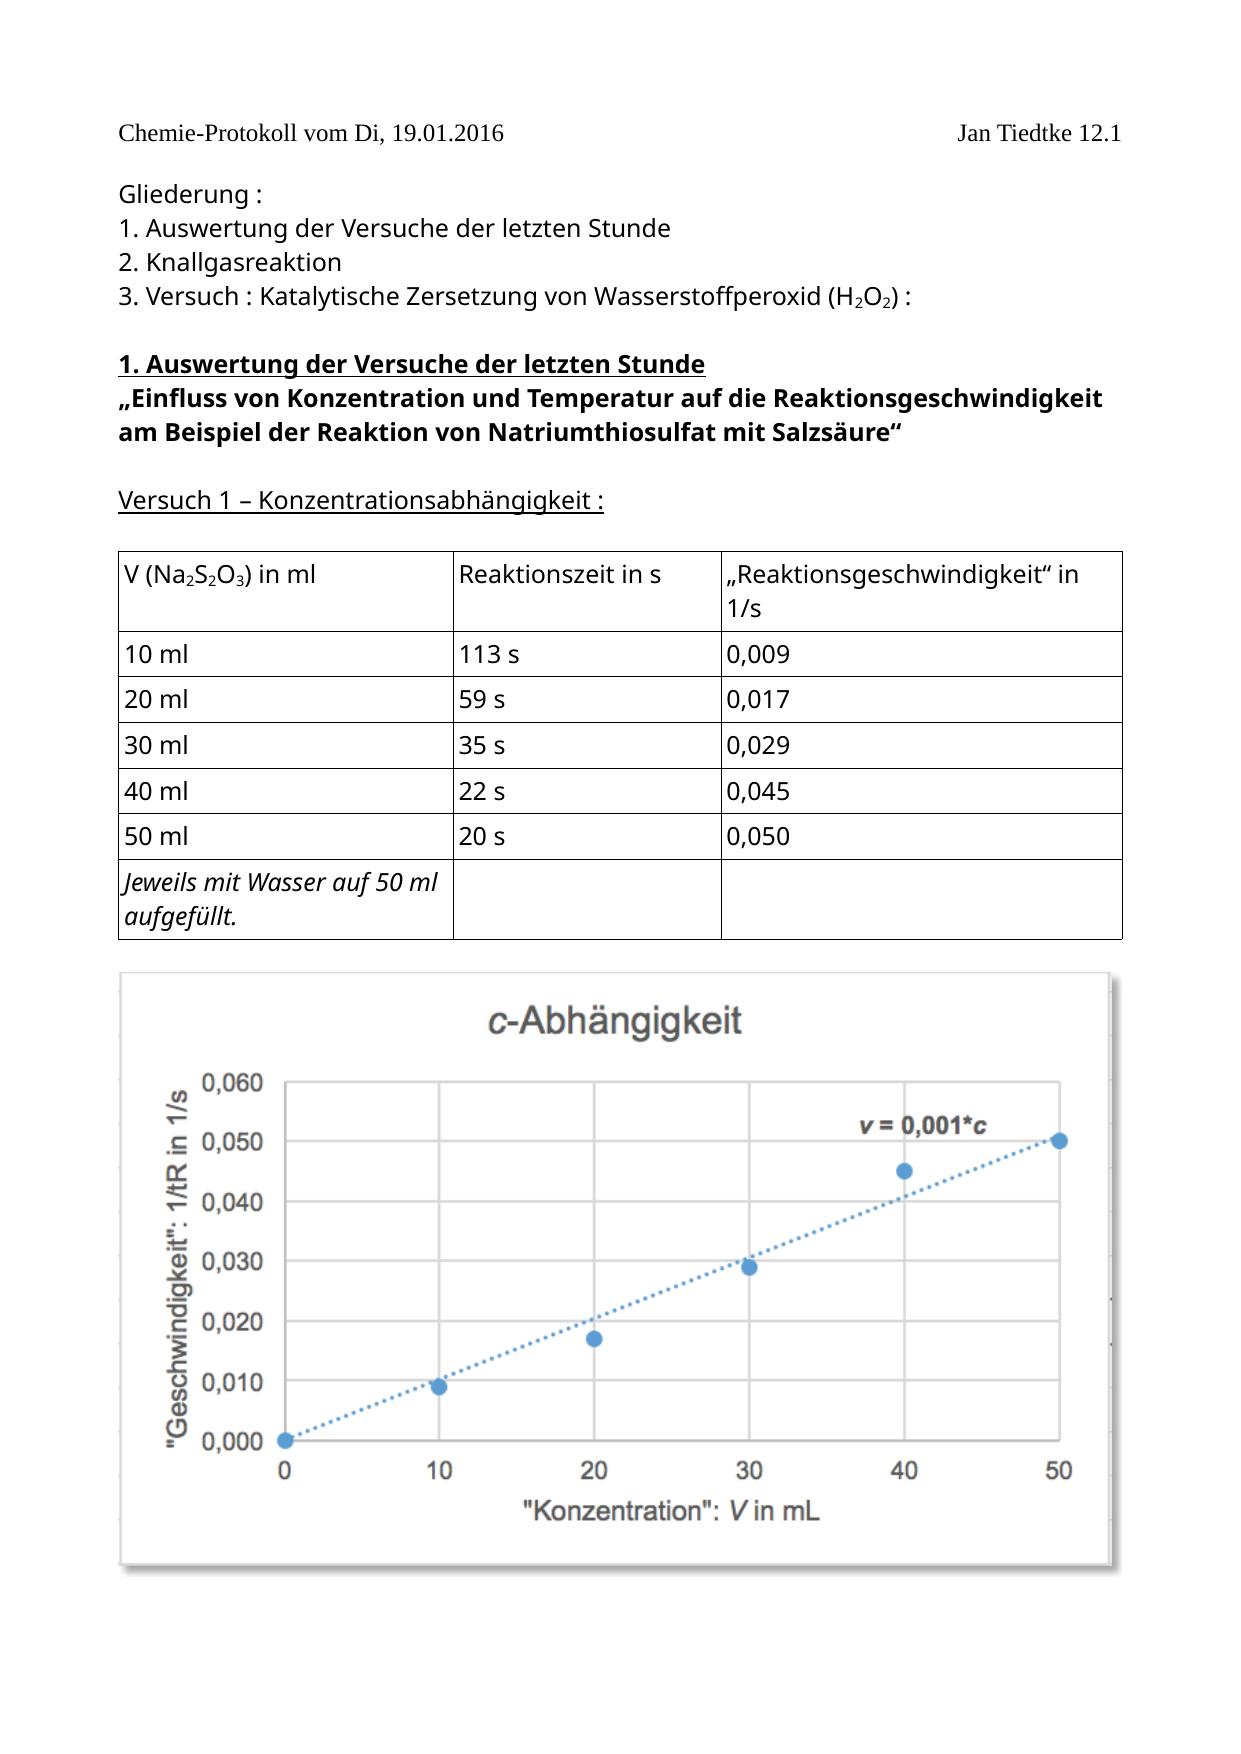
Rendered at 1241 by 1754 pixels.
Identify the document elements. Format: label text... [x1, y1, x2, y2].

table_cell 0,045 [722, 769, 1122, 813]
picture [118, 972, 1123, 1577]
text 3. Versuch : Katalytische Zersetzung von Wasserstoffperoxid (H2O2) : [118, 278, 1122, 313]
table_header V (Na2S2O3) in ml [119, 552, 453, 631]
table_cell 50 ml [119, 814, 453, 859]
table_cell 20 ml [119, 677, 453, 722]
table_cell 0,009 [722, 632, 1122, 676]
table_header „Reaktionsgeschwindigkeit“ in 1/s [722, 552, 1122, 631]
table_cell [722, 860, 1122, 938]
table_cell 113 s [454, 632, 721, 676]
text Gliederung : [118, 176, 1122, 210]
text 1. Auswertung der Versuche der letzten Stunde [118, 347, 1122, 381]
table_cell 0,029 [722, 723, 1122, 768]
text Versuch 1 – Konzentrationsabhängigkeit : [118, 483, 1122, 517]
table_cell [454, 860, 721, 938]
table_cell 22 s [454, 769, 721, 813]
table_cell 0,050 [722, 814, 1122, 859]
table_cell 59 s [454, 677, 721, 722]
table_cell 35 s [454, 723, 721, 768]
text 2. Knallgasreaktion [118, 244, 1122, 278]
text „Einfluss von Konzentration und Temperatur auf die Reaktionsgeschwindigkeit am Beispiel der Reaktion von Natriumthiosulfat mit Salzsäure“ [118, 381, 1122, 449]
text 1. Auswertung der Versuche der letzten Stunde [118, 210, 1122, 244]
table_cell 40 ml [119, 769, 453, 813]
table_header Reaktionszeit in s [454, 552, 721, 631]
table_cell 0,017 [722, 677, 1122, 722]
table_cell 30 ml [119, 723, 453, 768]
table_cell 10 ml [119, 632, 453, 676]
table_cell Jeweils mit Wasser auf 50 ml aufgefüllt. [119, 860, 453, 938]
table_cell 20 s [454, 814, 721, 859]
